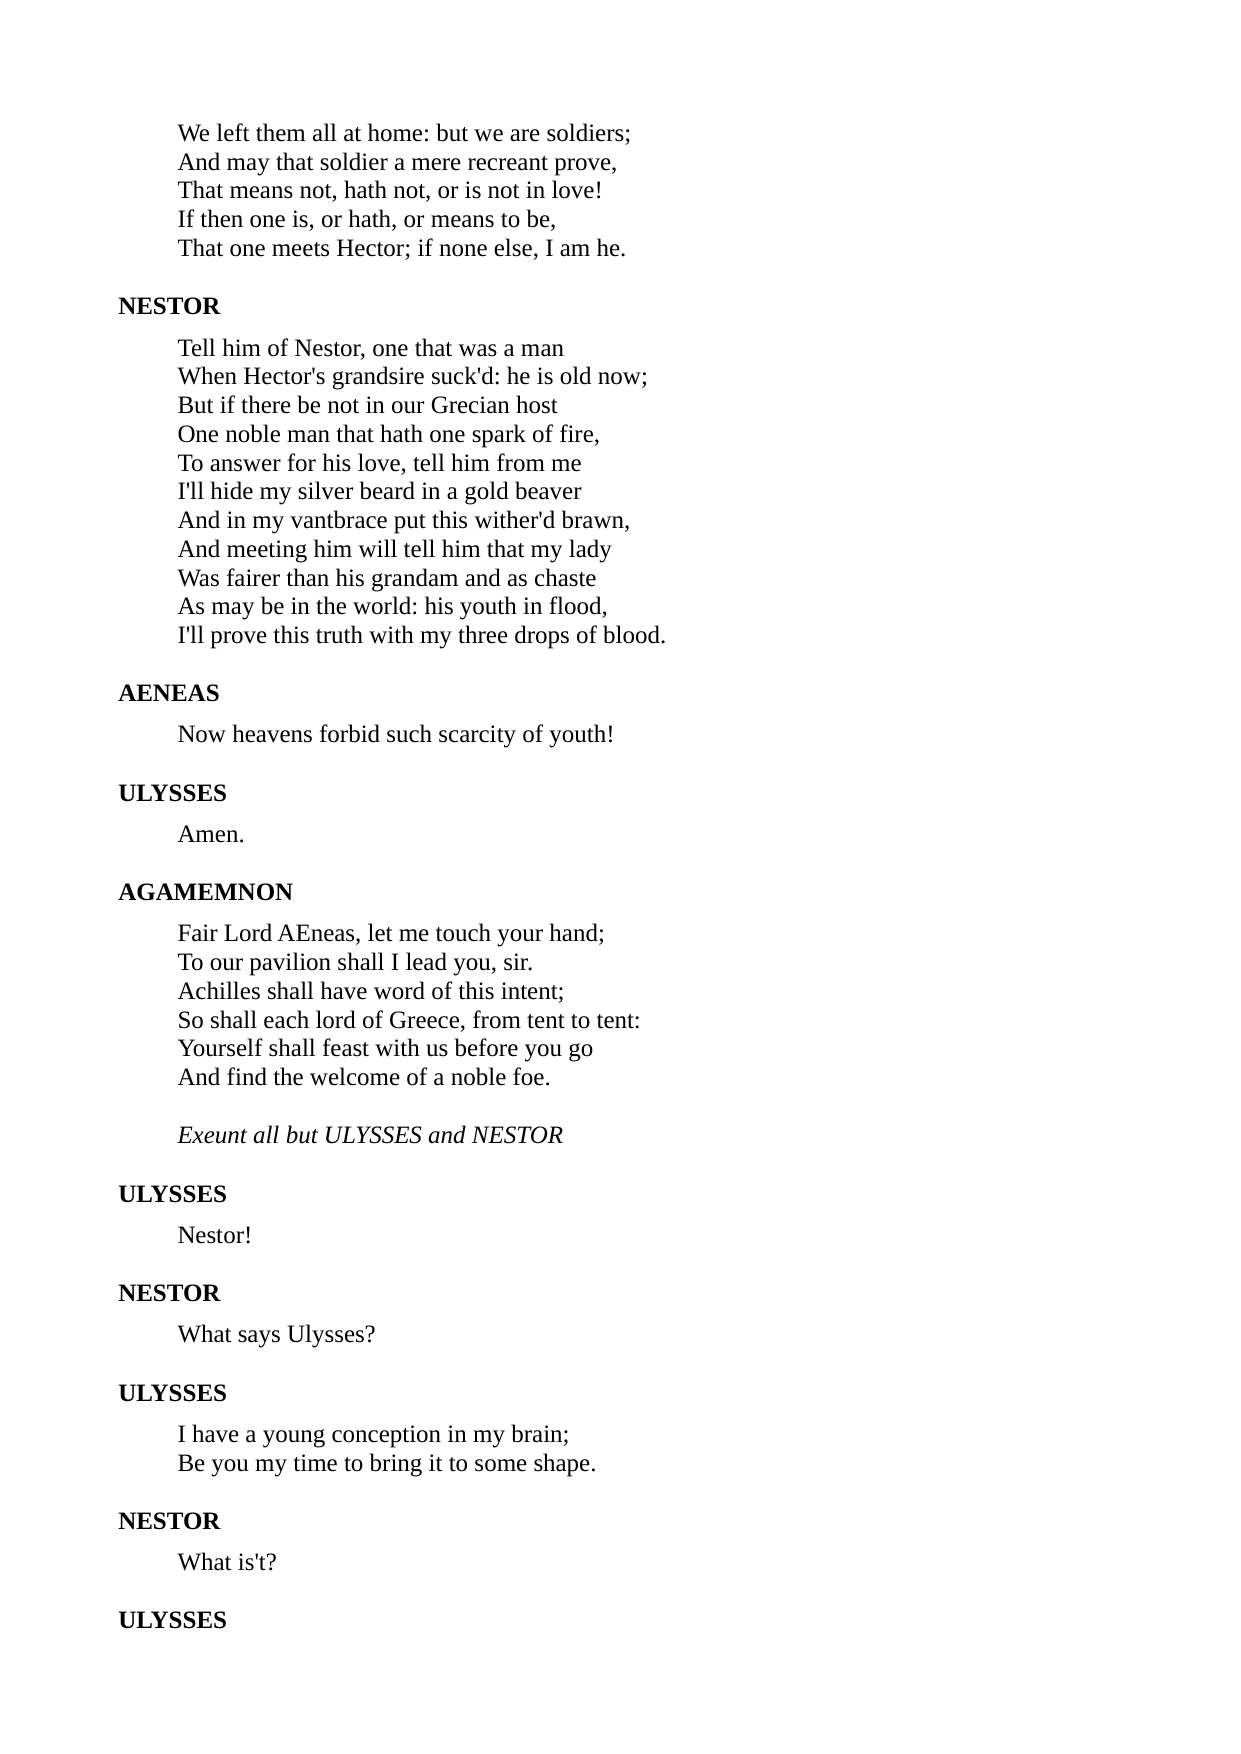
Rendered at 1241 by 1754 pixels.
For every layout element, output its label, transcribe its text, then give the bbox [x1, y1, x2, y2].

text What is't? [177, 1547, 1063, 1576]
text ULYSSES [118, 1378, 1122, 1406]
text NESTOR [118, 291, 1122, 320]
text ULYSSES [118, 1179, 1122, 1207]
text AENEAS [118, 678, 1122, 707]
text AGAMEMNON [118, 877, 1122, 906]
text I have a young conception in my brain; Be you my time to bring it to some shape. [177, 1419, 1063, 1476]
text Now heavens forbid such scarcity of youth! [177, 719, 1063, 748]
text What says Ulysses? [177, 1319, 1063, 1348]
text NESTOR [118, 1278, 1122, 1307]
text Tell him of Nestor, one that was a man When Hector's grandsire suck'd: he is old now; But if there be not in our Grecian host One noble man that hath one spark of fire, To answer for his love, tell him from me I'll hide my silver beard in a gold beaver And in my vantbrace put this wither'd brawn, And meeting him will tell him that my lady Was fairer than his grandam and as chaste As may be in the world: his youth in flood, I'll prove this truth with my three drops of blood. [177, 333, 1063, 649]
text Nestor! [177, 1220, 1063, 1249]
text NESTOR [118, 1506, 1122, 1535]
text Exeunt all but ULYSSES and NESTOR [177, 1121, 1063, 1149]
text ULYSSES [118, 778, 1122, 807]
text Amen. [177, 819, 1063, 848]
text We left them all at home: but we are soldiers; And may that soldier a mere recreant prove, That means not, hath not, or is not in love! If then one is, or hath, or means to be, That one meets Hector; if none else, I am he. [177, 118, 1063, 262]
text ULYSSES [118, 1605, 1122, 1634]
text Fair Lord AEneas, let me touch your hand; To our pavilion shall I lead you, sir. Achilles shall have word of this intent; So shall each lord of Greece, from tent to tent: Yourself shall feast with us before you go And find the welcome of a noble foe. [177, 918, 1063, 1091]
